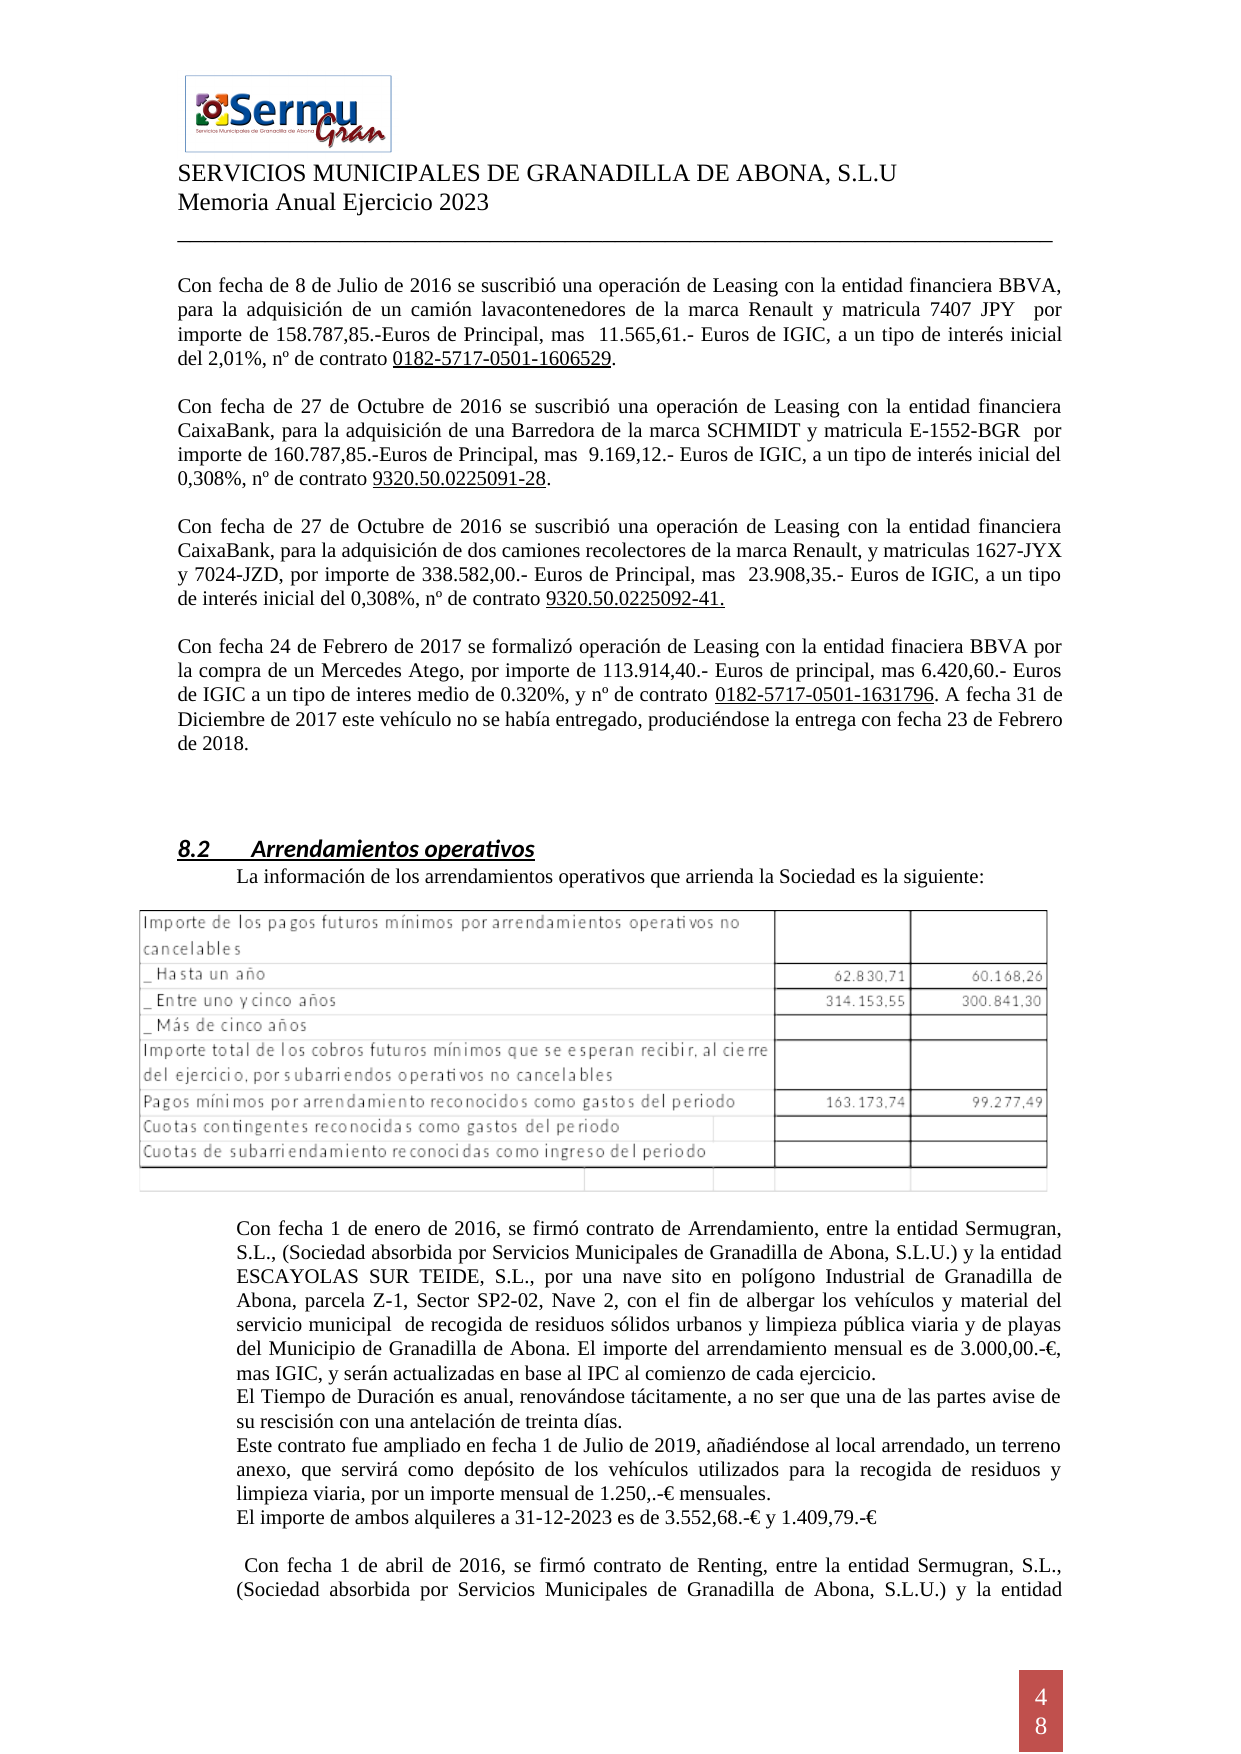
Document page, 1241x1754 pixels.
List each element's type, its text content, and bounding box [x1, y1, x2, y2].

text Con fecha 1 de enero de 2016, se firmó contrato de Arrendamiento, entre la entidad Sermugran, S.L., (Sociedad absorbida por Servicios Municipales de Granadilla de Abona, S.L.U.) y la entidad ESCAYOLAS SUR TEIDE, S.L., por una nave sito en polígono Industrial de Granadilla de Abona, parcela Z-1, Sector SP2-02, Nave 2, con el fin de albergar los vehículos y material del servicio municipal de recogida de residuos sólidos urbanos y limpieza pública viaria y de playas del Municipio de Granadilla de Abona. El importe del arrendamiento mensual es de 3.000,00.-€, mas IGIC, y serán actualizadas en base al IPC al comienzo de cada ejercicio. [236, 1216, 1063, 1384]
text El importe de ambos alquileres a 31-12-2023 es de 3.552,68.-€ y 1.409,79.-€ [236, 1505, 1063, 1529]
text Con fecha de 8 de Julio de 2016 se suscribió una operación de Leasing con la entidad financiera BBVA, para la adquisición de un camión lavacontenedores de la marca Renault y matricula 7407 JPY por importe de 158.787,85.-Euros de Principal, mas 11.565,61.- Euros de IGIC, a un tipo de interés inicial del 2,01%, nº de contrato 0182-5717-0501-1606529. [177, 273, 1063, 369]
text Con fecha 1 de abril de 2016, se firmó contrato de Renting, entre la entidad Sermugran, S.L., (Sociedad absorbida por Servicios Municipales de Granadilla de Abona, S.L.U.) y la entidad [236, 1553, 1063, 1601]
text La información de los arrendamientos operativos que arrienda la Sociedad es la siguiente: [236, 864, 1063, 888]
text El Tiempo de Duración es anual, renovándose tácitamente, a no ser que una de las partes avise de su rescisión con una antelación de treinta días. [236, 1384, 1063, 1433]
text Este contrato fue ampliado en fecha 1 de Julio de 2019, añadiéndose al local arrendado, un terreno anexo, que servirá como depósito de los vehículos utilizados para la recogida de residuos y limpieza viaria, por un importe mensual de 1.250,.-€ mensuales. [236, 1433, 1063, 1505]
picture [177, 70, 399, 159]
text Con fecha de 27 de Octubre de 2016 se suscribió una operación de Leasing con la entidad financiera CaixaBank, para la adquisición de una Barredora de la marca SCHMIDT y matricula E-1552-BGR por importe de 160.787,85.-Euros de Principal, mas 9.169,12.- Euros de IGIC, a un tipo de interés inicial del 0,308%, nº de contrato 9320.50.0225091-28. [177, 394, 1063, 490]
text Con fecha de 27 de Octubre de 2016 se suscribió una operación de Leasing con la entidad financiera CaixaBank, para la adquisición de dos camiones recolectores de la marca Renault, y matriculas 1627-JYX y 7024-JZD, por importe de 338.582,00.- Euros de Principal, mas 23.908,35.- Euros de IGIC, a un tipo de interés inicial del 0,308%, nº de contrato 9320.50.0225092-41. [177, 514, 1063, 610]
text 8.2 Arrendamientos operativos [177, 833, 1063, 864]
text Con fecha 24 de Febrero de 2017 se formalizó operación de Leasing con la entidad finaciera BBVA por la compra de un Mercedes Atego, por importe de 113.914,40.- Euros de principal, mas 6.420,60.- Euros de IGIC a un tipo de interes medio de 0.320%, y nº de contrato 0182-5717-0501-1631796. A fecha 31 de Diciembre de 2017 este vehículo no se había entregado, produciéndose la entrega con fecha 23 de Febrero de 2018. [177, 634, 1063, 754]
